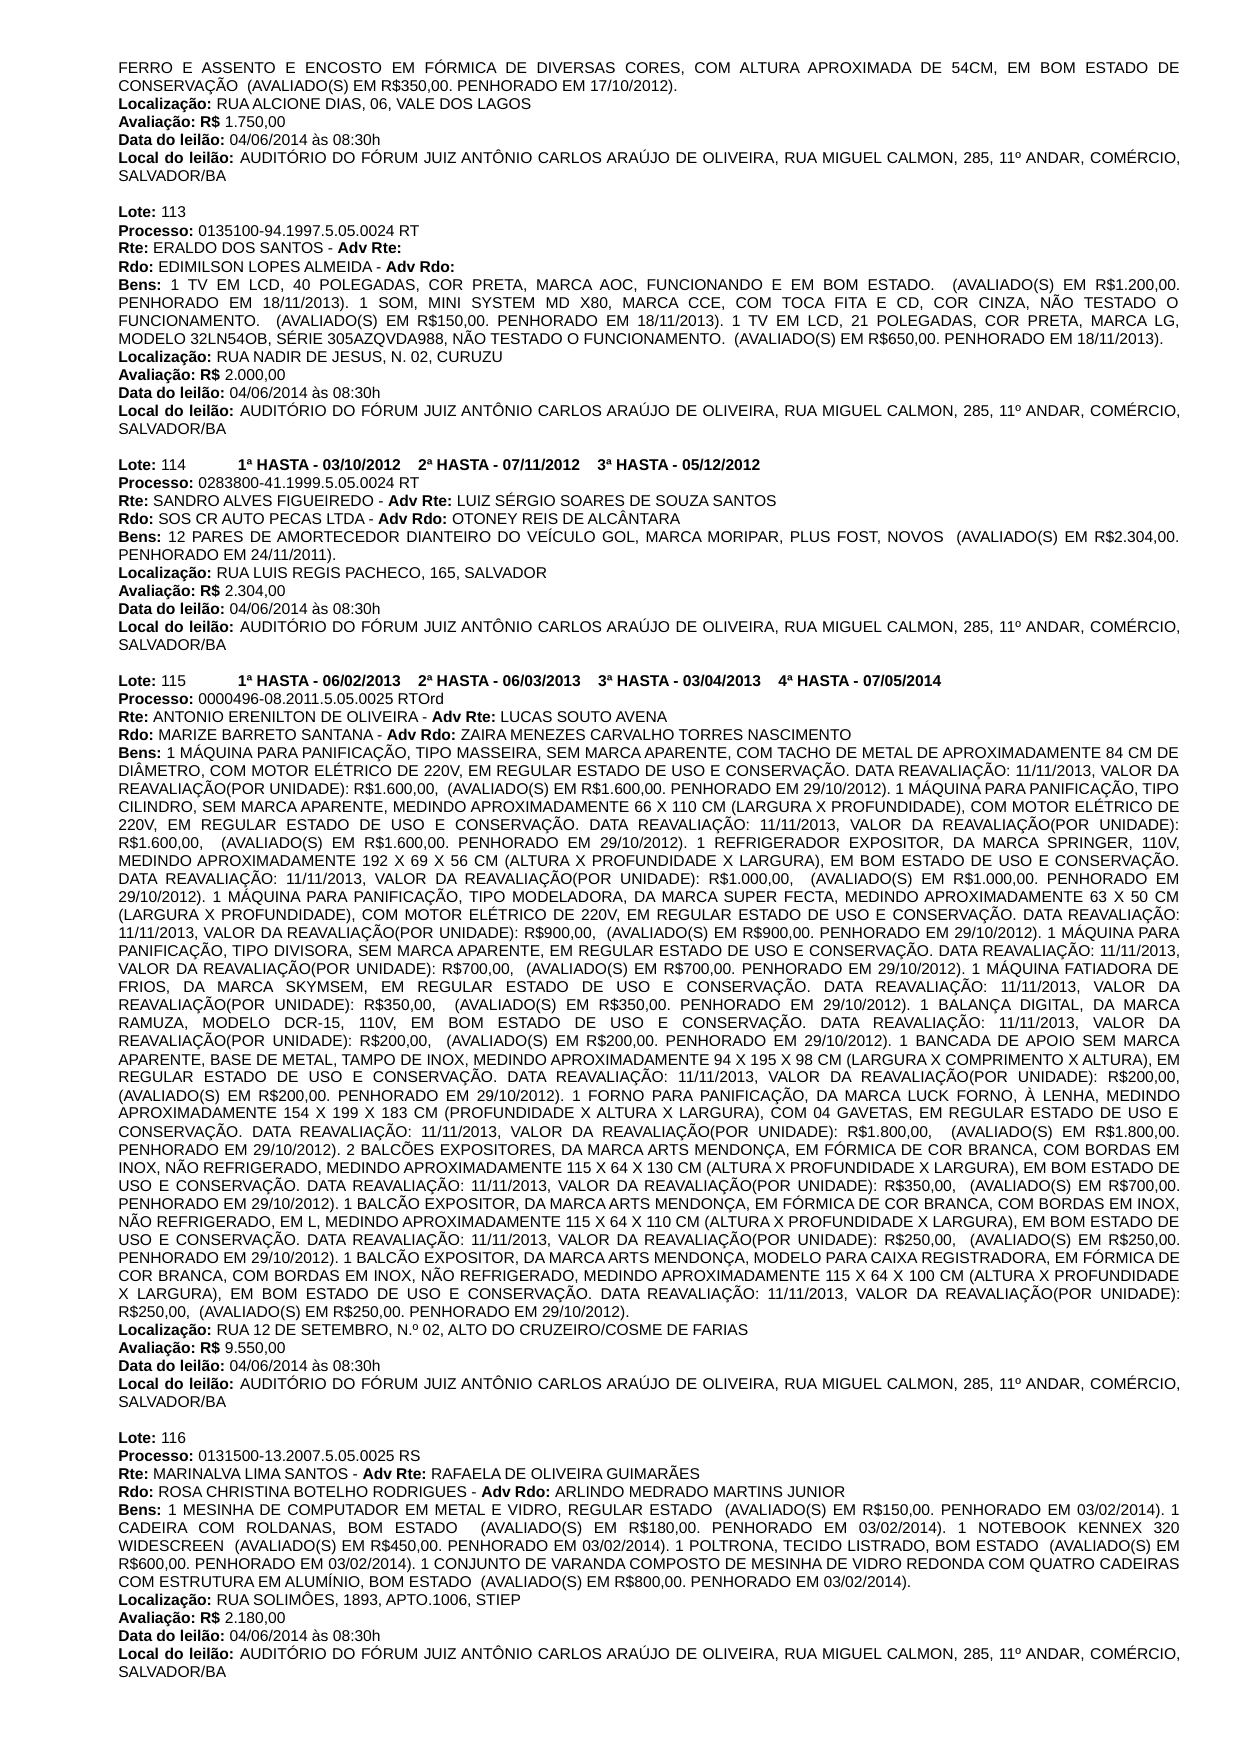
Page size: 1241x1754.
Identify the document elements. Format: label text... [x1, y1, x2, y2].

text Processo: 0283800-41.1999.5.05.0024 RT [118, 473, 1181, 492]
text Data do leilão: 04/06/2014 às 08:30h [118, 383, 1181, 401]
text Localização: RUA ALCIONE DIAS, 06, VALE DOS LAGOS [118, 95, 1181, 113]
text Data do leilão: 04/06/2014 às 08:30h [118, 1357, 1181, 1374]
text Processo: 0131500-13.2007.5.05.0025 RS [118, 1447, 1181, 1465]
text Rdo: ROSA CHRISTINA BOTELHO RODRIGUES - Adv Rdo: ARLINDO MEDRADO MARTINS JUNIOR [118, 1483, 1181, 1501]
text Lote: 114 1ª HASTA - 03/10/2012 2ª HASTA - 07/11/2012 3ª HASTA - 05/12/2012 [118, 456, 1181, 473]
text Local do leilão: AUDITÓRIO DO FÓRUM JUIZ ANTÔNIO CARLOS ARAÚJO DE OLIVEIRA, RUA MIGUEL CALMON, 285, 11º ANDAR, COMÉRCIO, SALVADOR/BA [118, 149, 1181, 185]
text Local do leilão: AUDITÓRIO DO FÓRUM JUIZ ANTÔNIO CARLOS ARAÚJO DE OLIVEIRA, RUA MIGUEL CALMON, 285, 11º ANDAR, COMÉRCIO, SALVADOR/BA [118, 401, 1181, 437]
text Bens: 1 MÁQUINA PARA PANIFICAÇÃO, TIPO MASSEIRA, SEM MARCA APARENTE, COM TACHO DE METAL DE APROXIMADAMENTE 84 CM DE DIÂMETRO, COM MOTOR ELÉTRICO DE 220V, EM REGULAR ESTADO DE USO E CONSERVAÇÃO. DATA REAVALIAÇÃO: 11/11/2013, VALOR DA REAVALIAÇÃO(POR UNIDADE): R$1.600,00, (AVALIADO(S) EM R$1.600,00. PENHORADO EM 29/10/2012). 1 MÁQUINA PARA PANIFICAÇÃO, TIPO CILINDRO, SEM MARCA APARENTE, MEDINDO APROXIMADAMENTE 66 X 110 CM (LARGURA X PROFUNDIDADE), COM MOTOR ELÉTRICO DE 220V, EM REGULAR ESTADO DE USO E CONSERVAÇÃO. DATA REAVALIAÇÃO: 11/11/2013, VALOR DA REAVALIAÇÃO(POR UNIDADE): R$1.600,00, (AVALIADO(S) EM R$1.600,00. PENHORADO EM 29/10/2012). 1 REFRIGERADOR EXPOSITOR, DA MARCA SPRINGER, 110V, MEDINDO APROXIMADAMENTE 192 X 69 X 56 CM (ALTURA X PROFUNDIDADE X LARGURA), EM BOM ESTADO DE USO E CONSERVAÇÃO. DATA REAVALIAÇÃO: 11/11/2013, VALOR DA REAVALIAÇÃO(POR UNIDADE): R$1.000,00, (AVALIADO(S) EM R$1.000,00. PENHORADO EM 29/10/2012). 1 MÁQUINA PARA PANIFICAÇÃO, TIPO MODELADORA, DA MARCA SUPER FECTA, MEDINDO APROXIMADAMENTE 63 X 50 CM (LARGURA X PROFUNDIDADE), COM MOTOR ELÉTRICO DE 220V, EM REGULAR ESTADO DE USO E CONSERVAÇÃO. DATA REAVALIAÇÃO: 11/11/2013, VALOR DA REAVALIAÇÃO(POR UNIDADE): R$900,00, (AVALIADO(S) EM R$900,00. PENHORADO EM 29/10/2012). 1 MÁQUINA PARA PANIFICAÇÃO, TIPO DIVISORA, SEM MARCA APARENTE, EM REGULAR ESTADO DE USO E CONSERVAÇÃO. DATA REAVALIAÇÃO: 11/11/2013, VALOR DA REAVALIAÇÃO(POR UNIDADE): R$700,00, (AVALIADO(S) EM R$700,00. PENHORADO EM 29/10/2012). 1 MÁQUINA FATIADORA DE FRIOS, DA MARCA SKYMSEM, EM REGULAR ESTADO DE USO E CONSERVAÇÃO. DATA REAVALIAÇÃO: 11/11/2013, VALOR DA REAVALIAÇÃO(POR UNIDADE): R$350,00, (AVALIADO(S) EM R$350,00. PENHORADO EM 29/10/2012). 1 BALANÇA DIGITAL, DA MARCA RAMUZA, MODELO DCR-15, 110V, EM BOM ESTADO DE USO E CONSERVAÇÃO. DATA REAVALIAÇÃO: 11/11/2013, VALOR DA REAVALIAÇÃO(POR UNIDADE): R$200,00, (AVALIADO(S) EM R$200,00. PENHORADO EM 29/10/2012). 1 BANCADA DE APOIO SEM MARCA APARENTE, BASE DE METAL, TAMPO DE INOX, MEDINDO APROXIMADAMENTE 94 X 195 X 98 CM (LARGURA X COMPRIMENTO X ALTURA), EM REGULAR ESTADO DE USO E CONSERVAÇÃO. DATA REAVALIAÇÃO: 11/11/2013, VALOR DA REAVALIAÇÃO(POR UNIDADE): R$200,00, (AVALIADO(S) EM R$200,00. PENHORADO EM 29/10/2012). 1 FORNO PARA PANIFICAÇÃO, DA MARCA LUCK FORNO, À LENHA, MEDINDO APROXIMADAMENTE 154 X 199 X 183 CM (PROFUNDIDADE X ALTURA X LARGURA), COM 04 GAVETAS, EM REGULAR ESTADO DE USO E CONSERVAÇÃO. DATA REAVALIAÇÃO: 11/11/2013, VALOR DA REAVALIAÇÃO(POR UNIDADE): R$1.800,00, (AVALIADO(S) EM R$1.800,00. PENHORADO EM 29/10/2012). 2 BALCÕES EXPOSITORES, DA MARCA ARTS MENDONÇA, EM FÓRMICA DE COR BRANCA, COM BORDAS EM INOX, NÃO REFRIGERADO, MEDINDO APROXIMADAMENTE 115 X 64 X 130 CM (ALTURA X PROFUNDIDADE X LARGURA), EM BOM ESTADO DE USO E CONSERVAÇÃO. DATA REAVALIAÇÃO: 11/11/2013, VALOR DA REAVALIAÇÃO(POR UNIDADE): R$350,00, (AVALIADO(S) EM R$700,00. PENHORADO EM 29/10/2012). 1 BALCÃO EXPOSITOR, DA MARCA ARTS MENDONÇA, EM FÓRMICA DE COR BRANCA, COM BORDAS EM INOX, NÃO REFRIGERADO, EM L, MEDINDO APROXIMADAMENTE 115 X 64 X 110 CM (ALTURA X PROFUNDIDADE X LARGURA), EM BOM ESTADO DE USO E CONSERVAÇÃO. DATA REAVALIAÇÃO: 11/11/2013, VALOR DA REAVALIAÇÃO(POR UNIDADE): R$250,00, (AVALIADO(S) EM R$250,00. PENHORADO EM 29/10/2012). 1 BALCÃO EXPOSITOR, DA MARCA ARTS MENDONÇA, MODELO PARA CAIXA REGISTRADORA, EM FÓRMICA DE COR BRANCA, COM BORDAS EM INOX, NÃO REFRIGERADO, MEDINDO APROXIMADAMENTE 115 X 64 X 100 CM (ALTURA X PROFUNDIDADE X LARGURA), EM BOM ESTADO DE USO E CONSERVAÇÃO. DATA REAVALIAÇÃO: 11/11/2013, VALOR DA REAVALIAÇÃO(POR UNIDADE): R$250,00, (AVALIADO(S) EM R$250,00. PENHORADO EM 29/10/2012). [118, 744, 1181, 1321]
text Rdo: EDIMILSON LOPES ALMEIDA - Adv Rdo: [118, 257, 1181, 275]
text Localização: RUA 12 DE SETEMBRO, N.º 02, ALTO DO CRUZEIRO/COSME DE FARIAS [118, 1321, 1181, 1338]
text Local do leilão: AUDITÓRIO DO FÓRUM JUIZ ANTÔNIO CARLOS ARAÚJO DE OLIVEIRA, RUA MIGUEL CALMON, 285, 11º ANDAR, COMÉRCIO, SALVADOR/BA [118, 618, 1181, 654]
text FERRO E ASSENTO E ENCOSTO EM FÓRMICA DE DIVERSAS CORES, COM ALTURA APROXIMADA DE 54CM, EM BOM ESTADO DE CONSERVAÇÃO (AVALIADO(S) EM R$350,00. PENHORADO EM 17/10/2012). [118, 59, 1181, 95]
text Avaliação: R$ 2.180,00 [118, 1609, 1181, 1627]
text Avaliação: R$ 2.000,00 [118, 365, 1181, 383]
text Processo: 0000496-08.2011.5.05.0025 RTOrd [118, 690, 1181, 708]
text Lote: 113 [118, 203, 1181, 221]
text Localização: RUA SOLIMÔES, 1893, APTO.1006, STIEP [118, 1591, 1181, 1609]
text Rte: ANTONIO ERENILTON DE OLIVEIRA - Adv Rte: LUCAS SOUTO AVENA [118, 708, 1181, 726]
text Avaliação: R$ 2.304,00 [118, 582, 1181, 600]
text Data do leilão: 04/06/2014 às 08:30h [118, 1627, 1181, 1645]
text Bens: 1 TV EM LCD, 40 POLEGADAS, COR PRETA, MARCA AOC, FUNCIONANDO E EM BOM ESTADO. (AVALIADO(S) EM R$1.200,00. PENHORADO EM 18/11/2013). 1 SOM, MINI SYSTEM MD X80, MARCA CCE, COM TOCA FITA E CD, COR CINZA, NÃO TESTADO O FUNCIONAMENTO. (AVALIADO(S) EM R$150,00. PENHORADO EM 18/11/2013). 1 TV EM LCD, 21 POLEGADAS, COR PRETA, MARCA LG, MODELO 32LN54OB, SÉRIE 305AZQVDA988, NÃO TESTADO O FUNCIONAMENTO. (AVALIADO(S) EM R$650,00. PENHORADO EM 18/11/2013). [118, 275, 1181, 347]
text Rte: ERALDO DOS SANTOS - Adv Rte: [118, 239, 1181, 257]
text Avaliação: R$ 9.550,00 [118, 1338, 1181, 1357]
text Bens: 12 PARES DE AMORTECEDOR DIANTEIRO DO VEÍCULO GOL, MARCA MORIPAR, PLUS FOST, NOVOS (AVALIADO(S) EM R$2.304,00. PENHORADO EM 24/11/2011). [118, 528, 1181, 564]
text Data do leilão: 04/06/2014 às 08:30h [118, 600, 1181, 618]
text Rte: SANDRO ALVES FIGUEIREDO - Adv Rte: LUIZ SÉRGIO SOARES DE SOUZA SANTOS [118, 492, 1181, 509]
text Rdo: SOS CR AUTO PECAS LTDA - Adv Rdo: OTONEY REIS DE ALCÂNTARA [118, 509, 1181, 528]
text Rdo: MARIZE BARRETO SANTANA - Adv Rdo: ZAIRA MENEZES CARVALHO TORRES NASCIMENTO [118, 726, 1181, 744]
text Processo: 0135100-94.1997.5.05.0024 RT [118, 221, 1181, 239]
text Localização: RUA NADIR DE JESUS, N. 02, CURUZU [118, 347, 1181, 365]
text Local do leilão: AUDITÓRIO DO FÓRUM JUIZ ANTÔNIO CARLOS ARAÚJO DE OLIVEIRA, RUA MIGUEL CALMON, 285, 11º ANDAR, COMÉRCIO, SALVADOR/BA [118, 1645, 1181, 1681]
text Avaliação: R$ 1.750,00 [118, 113, 1181, 131]
text Rte: MARINALVA LIMA SANTOS - Adv Rte: RAFAELA DE OLIVEIRA GUIMARÃES [118, 1465, 1181, 1483]
text Bens: 1 MESINHA DE COMPUTADOR EM METAL E VIDRO, REGULAR ESTADO (AVALIADO(S) EM R$150,00. PENHORADO EM 03/02/2014). 1 CADEIRA COM ROLDANAS, BOM ESTADO (AVALIADO(S) EM R$180,00. PENHORADO EM 03/02/2014). 1 NOTEBOOK KENNEX 320 WIDESCREEN (AVALIADO(S) EM R$450,00. PENHORADO EM 03/02/2014). 1 POLTRONA, TECIDO LISTRADO, BOM ESTADO (AVALIADO(S) EM R$600,00. PENHORADO EM 03/02/2014). 1 CONJUNTO DE VARANDA COMPOSTO DE MESINHA DE VIDRO REDONDA COM QUATRO CADEIRAS COM ESTRUTURA EM ALUMÍNIO, BOM ESTADO (AVALIADO(S) EM R$800,00. PENHORADO EM 03/02/2014). [118, 1501, 1181, 1591]
text Lote: 115 1ª HASTA - 06/02/2013 2ª HASTA - 06/03/2013 3ª HASTA - 03/04/2013 4ª HASTA - 07/05/2014 [118, 672, 1181, 690]
text Local do leilão: AUDITÓRIO DO FÓRUM JUIZ ANTÔNIO CARLOS ARAÚJO DE OLIVEIRA, RUA MIGUEL CALMON, 285, 11º ANDAR, COMÉRCIO, SALVADOR/BA [118, 1374, 1181, 1411]
text Localização: RUA LUIS REGIS PACHECO, 165, SALVADOR [118, 564, 1181, 582]
text Lote: 116 [118, 1429, 1181, 1447]
text Data do leilão: 04/06/2014 às 08:30h [118, 131, 1181, 149]
